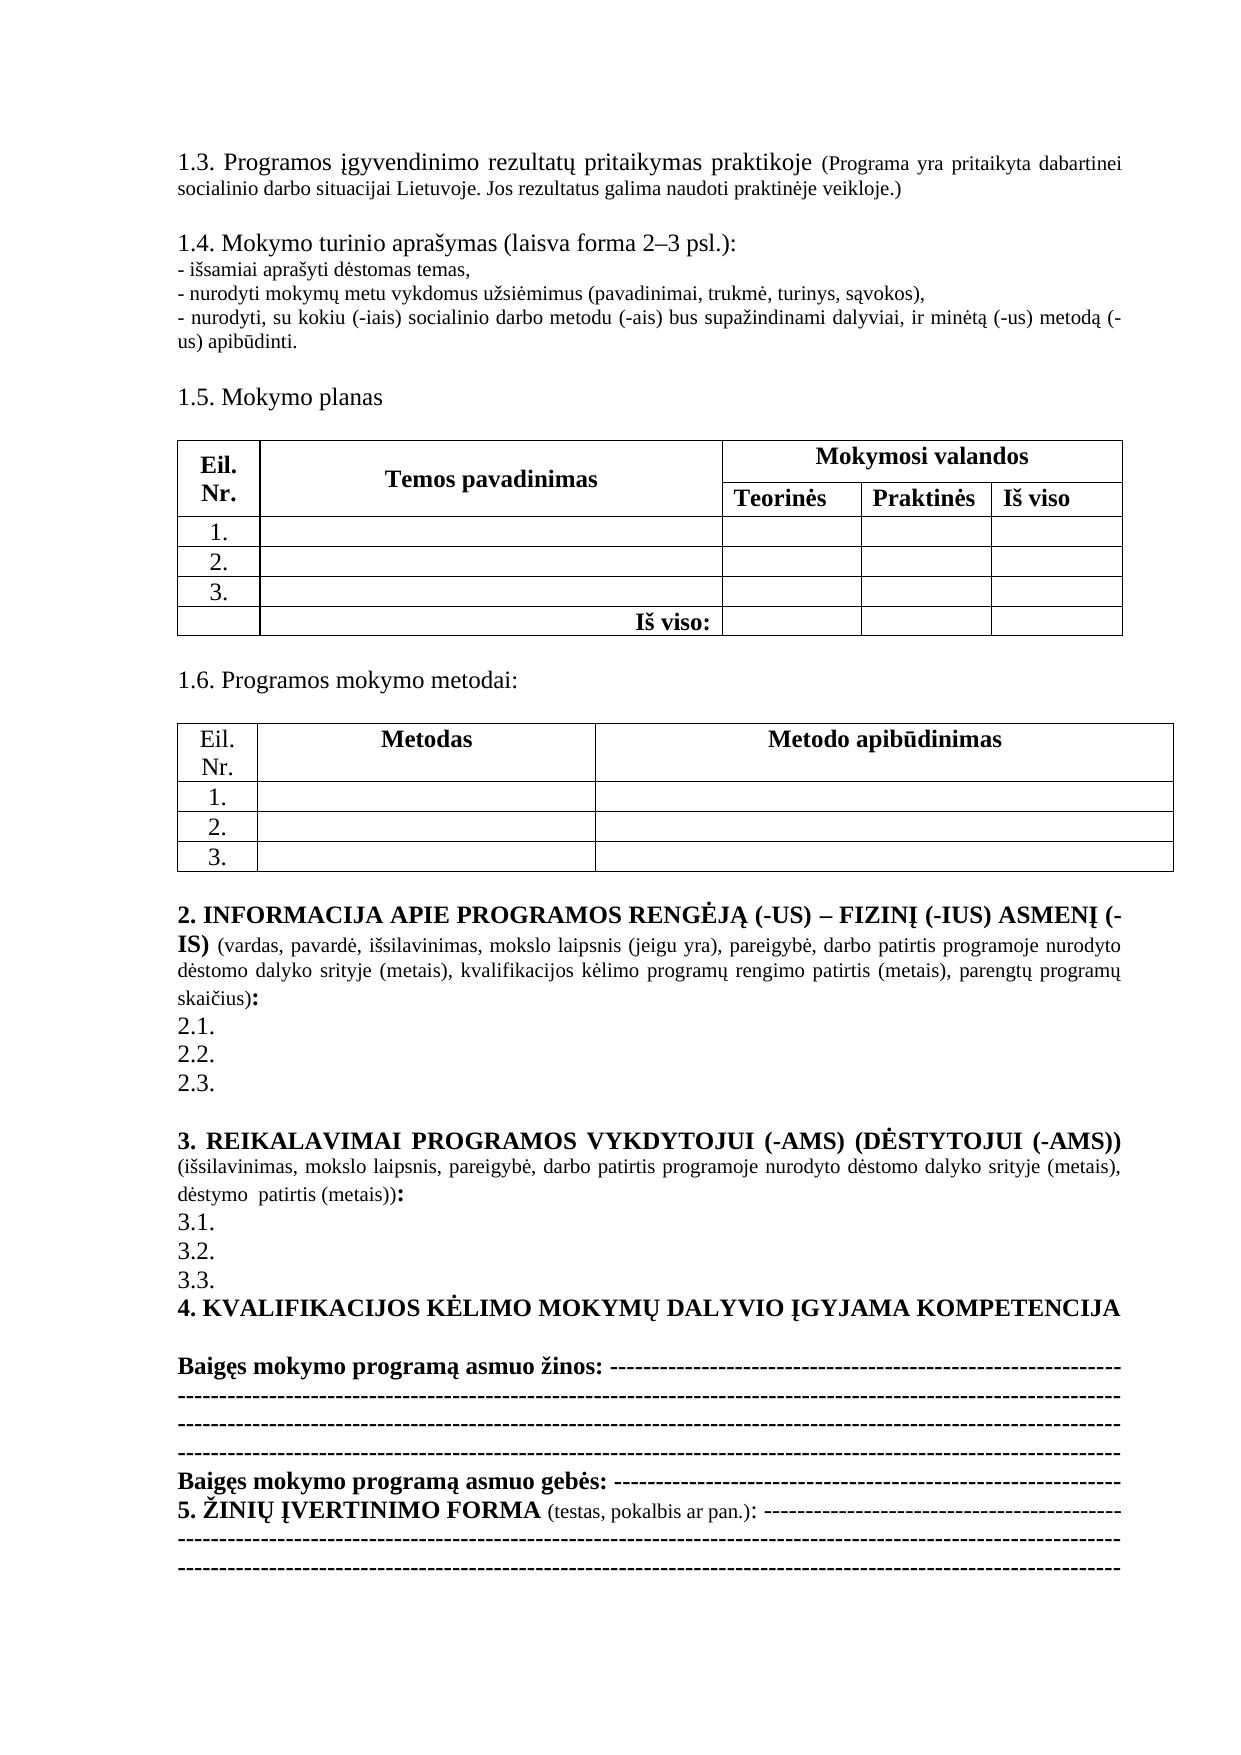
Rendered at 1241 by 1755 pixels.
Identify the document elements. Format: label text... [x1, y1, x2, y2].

table_cell [862, 577, 991, 606]
text 1.6. Programos mokymo metodai: [177, 665, 1122, 694]
table_cell 3. [178, 842, 257, 871]
text 1.4. Mokymo turinio aprašymas (laisva forma 2–3 psl.): [177, 228, 1122, 257]
table_cell 1. [178, 782, 257, 811]
text 5. ŽINIŲ ĮVERTINIMO FORMA (testas, pokalbis ar pan.): [177, 1495, 1122, 1523]
table_cell Teorinės [723, 483, 861, 516]
table_cell [992, 577, 1122, 606]
text 3.3. [177, 1265, 1122, 1293]
table_cell [596, 812, 1173, 841]
text 3.2. [177, 1236, 1122, 1265]
table_cell [723, 607, 861, 635]
text --- [177, 1437, 1122, 1466]
text 1.3. Programos įgyvendinimo rezultatų pritaikymas praktikoje (Programa yra pritaikyta dabartinei socialinio darbo situacijai Lietuvoje. Jos rezultatus galima naudoti praktinėje veikloje.) [177, 147, 1122, 200]
table_cell 3. [178, 577, 259, 606]
table_cell [261, 547, 722, 576]
text --- [177, 1523, 1122, 1552]
table_cell [723, 577, 861, 606]
table_header Mokymosi valandos [723, 441, 1122, 482]
table_cell Praktinės [862, 483, 991, 516]
table_cell [992, 607, 1122, 635]
table_cell Iš viso: [261, 607, 722, 635]
text Baigęs mokymo programą asmuo gebės: [177, 1466, 1122, 1495]
table_cell [178, 607, 259, 635]
text 2. INFORMACIJA APIE Programos RENGĖJĄ (-US) – FIZINĮ (-IUS) ASMENĮ (-IS) (vardas, pavardė, išsilavinimas, mokslo laipsnis (jeigu yra), pareigybė, darbo patirtis programoje nurodyto dėstomo dalyko srityje (metais), kvalifikacijos kėlimo programų rengimo patirtis (metais), parengtų programų skaičius): [177, 900, 1122, 1011]
text - nurodyti mokymų metu vykdomus užsiėmimus (pavadinimai, trukmė, turinys, sąvokos), [177, 281, 1122, 305]
text Baigęs mokymo programą asmuo žinos: [177, 1351, 1122, 1380]
text --- [177, 1552, 1122, 1581]
table_cell [261, 577, 722, 606]
table_cell [258, 782, 595, 811]
table_header Metodas [258, 724, 595, 781]
text --- [177, 1380, 1122, 1408]
table_cell [723, 547, 861, 576]
table_cell [596, 782, 1173, 811]
text 2.1. [177, 1011, 1122, 1039]
table_header Eil. Nr. [178, 724, 257, 781]
table_cell [862, 607, 991, 635]
text - išsamiai aprašyti dėstomas temas, [177, 257, 1122, 281]
text 4. KVALIFIKACIJOS KĖLIMO MOKYMŲ DALYVIO Įgyjama kompetencija [177, 1293, 1122, 1322]
table_header Temos pavadinimas [261, 441, 722, 516]
text 3.1. [177, 1207, 1122, 1236]
table_header Eil. Nr. [178, 441, 259, 516]
text 1.5. Mokymo planas [177, 382, 1122, 411]
table_cell [261, 517, 722, 546]
table_cell [992, 517, 1122, 546]
text 2.2. [177, 1039, 1122, 1068]
text 3. REIKALAVIMAI PROGRAMOS VYKDYTOJUI (-AMS) (DĖSTYTOJUI (-AMS)) (išsilavinimas, mokslo laipsnis, pareigybė, darbo patirtis programoje nurodyto dėstomo dalyko srityje (metais), dėstymo patirtis (metais)): [177, 1126, 1122, 1207]
table_cell [862, 517, 991, 546]
table_cell Iš viso [992, 483, 1122, 516]
table_cell [992, 547, 1122, 576]
table_cell 2. [178, 547, 259, 576]
table_header Metodo apibūdinimas [596, 724, 1173, 781]
table_cell [258, 842, 595, 871]
text - nurodyti, su kokiu (-iais) socialinio darbo metodu (-ais) bus supažindinami dalyviai, ir minėtą (-us) metodą (-us) apibūdinti. [177, 305, 1122, 353]
text 2.3. [177, 1068, 1122, 1097]
text --- [177, 1408, 1122, 1437]
table_cell [596, 842, 1173, 871]
table_cell [258, 812, 595, 841]
table_cell [723, 517, 861, 546]
table_cell 1. [178, 517, 259, 546]
table_cell [862, 547, 991, 576]
table_cell 2. [178, 812, 257, 841]
